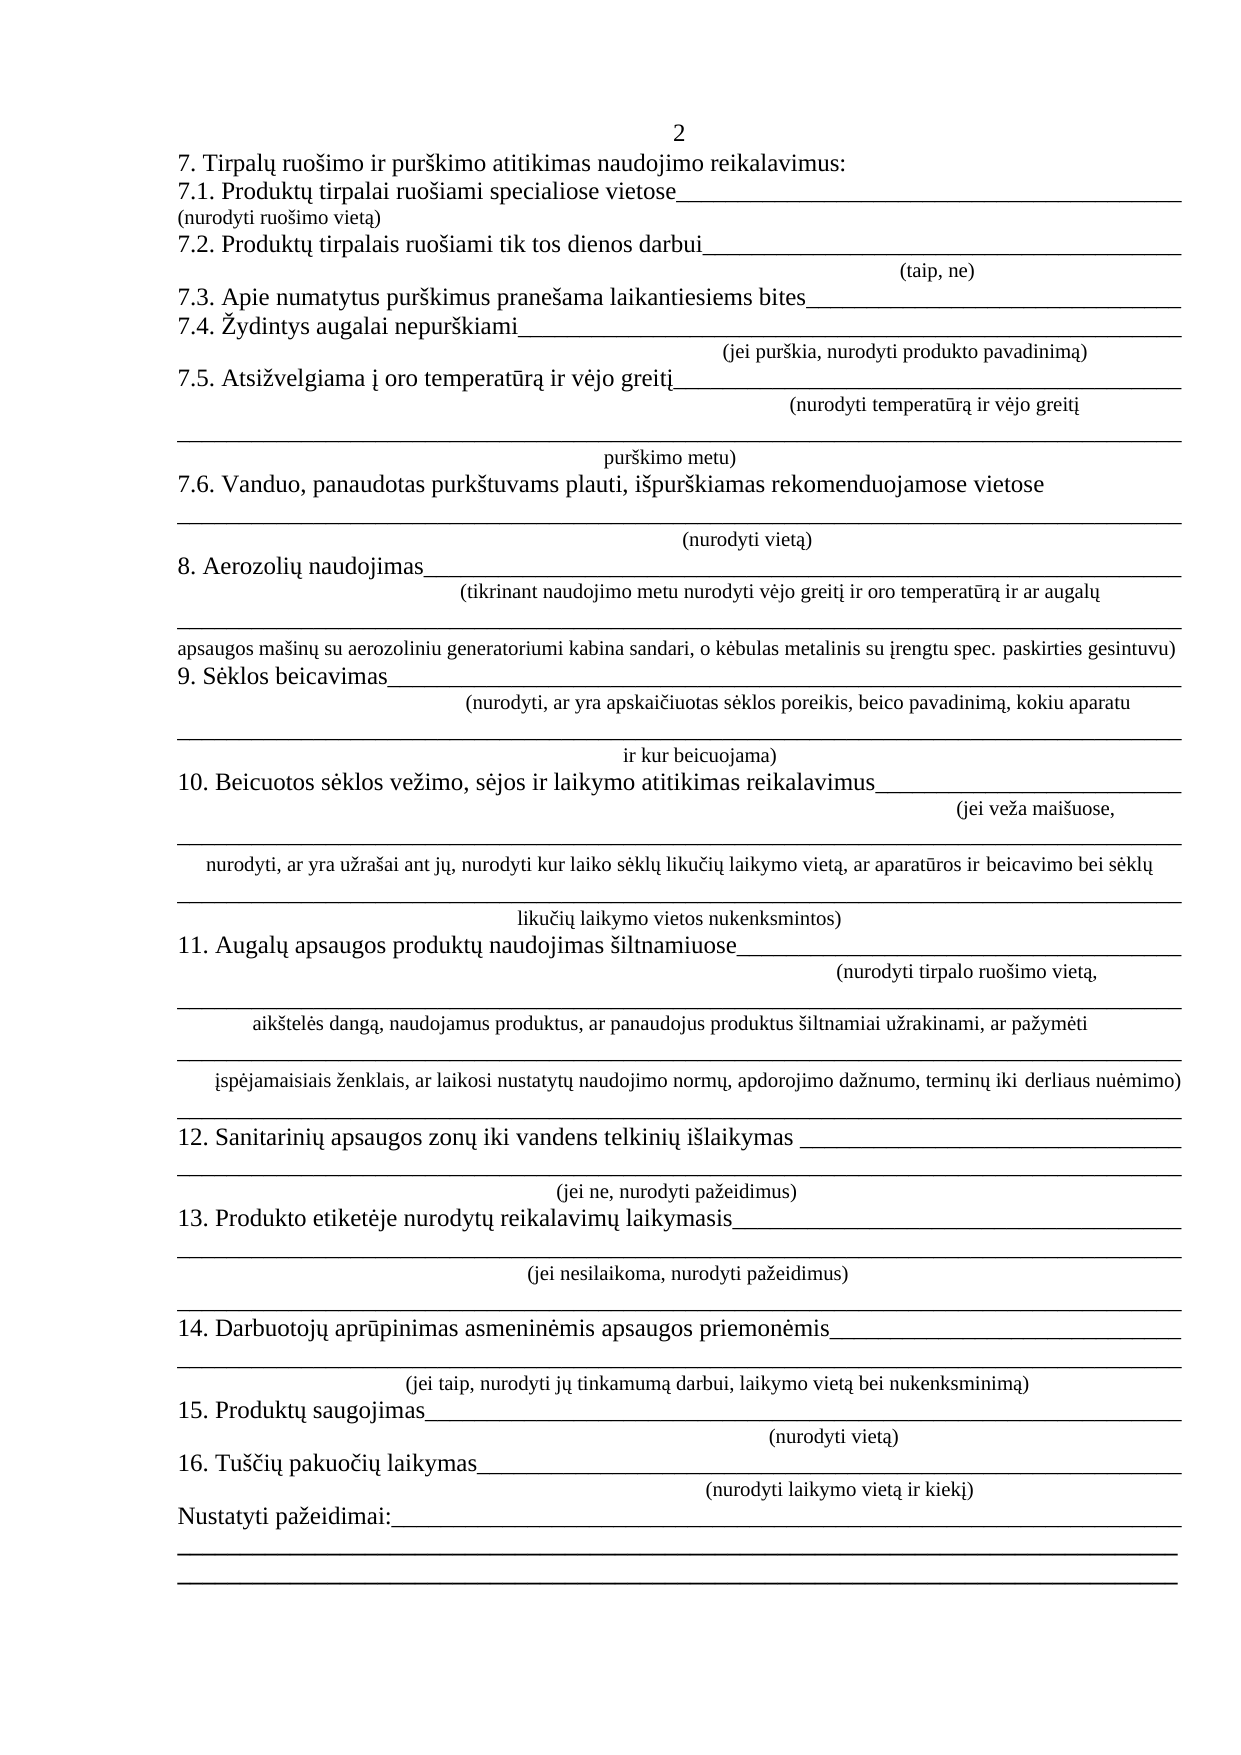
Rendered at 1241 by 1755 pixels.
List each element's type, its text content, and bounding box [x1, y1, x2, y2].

text (jei nesilaikoma, nurodyti pažeidimus) [177, 1261, 1181, 1285]
text 7. Tirpalų ruošimo ir purškimo atitikimas naudojimo reikalavimus: [177, 148, 1181, 176]
text 9. Sėklos beicavimas [177, 661, 1181, 690]
text 14. Darbuotojų aprūpinimas asmeninėmis apsaugos priemonėmis [177, 1313, 1181, 1342]
text nurodyti, ar yra užrašai ant jų, nurodyti kur laiko sėklų likučių laikymo vietą, ar aparatūros ir beicavimo bei sėklų [177, 848, 1181, 877]
text (jei purškia, nurodyti produkto pavadinimą) [177, 339, 1181, 363]
text 7.3. Apie numatytus purškimus pranešama laikantiesiems bites [177, 282, 1181, 311]
text (tikrinant naudojimo metu nurodyti vėjo greitį ir oro temperatūrą ir ar augalų [177, 579, 1181, 603]
text likučių laikymo vietos nukenksmintos) [177, 906, 1181, 930]
text purškimo metu) [177, 445, 1181, 469]
text aikštelės dangą, naudojamus produktus, ar panaudojus produktus šiltnamiai užrakinami, ar pažymėti [177, 1011, 1181, 1035]
text (taip, ne) [177, 258, 1181, 282]
text 12. Sanitarinių apsaugos zonų iki vandens telkinių išlaikymas [177, 1122, 1181, 1150]
text (jei ne, nurodyti pažeidimus) [177, 1179, 1181, 1203]
text 16. Tuščių pakuočių laikymas [177, 1448, 1181, 1477]
text 13. Produkto etiketėje nurodytų reikalavimų laikymasis [177, 1203, 1181, 1232]
text įspėjamaisiais ženklais, ar laikosi nustatytų naudojimo normų, apdorojimo dažnumo, terminų iki derliaus nuėmimo) [177, 1064, 1181, 1093]
text (nurodyti ruošimo vietą) [177, 205, 1181, 229]
text (nurodyti tirpalo ruošimo vietą, [177, 958, 1181, 983]
text 7.1. Produktų tirpalai ruošiami specialiose vietose [177, 176, 1181, 205]
text 15. Produktų saugojimas [177, 1395, 1181, 1424]
text apsaugos mašinų su aerozoliniu generatoriumi kabina sandari, o kėbulas metalinis su įrengtu spec. paskirties gesintuvu) [177, 632, 1181, 661]
text (jei taip, nurodyti jų tinkamumą darbui, laikymo vietą bei nukenksminimą) [177, 1371, 1181, 1395]
text (nurodyti laikymo vietą ir kiekį) [177, 1477, 1181, 1501]
text (nurodyti, ar yra apskaičiuotas sėklos poreikis, beico pavadinimą, kokiu aparatu [177, 690, 1181, 714]
text 7.4. Žydintys augalai nepurškiami [177, 311, 1181, 339]
text (jei veža maišuose, [177, 795, 1181, 819]
text 7.2. Produktų tirpalais ruošiami tik tos dienos darbui [177, 229, 1181, 258]
text 7.5. Atsižvelgiama į oro temperatūrą ir vėjo greitį [177, 363, 1181, 392]
text 11. Augalų apsaugos produktų naudojimas šiltnamiuose [177, 930, 1181, 958]
text (nurodyti temperatūrą ir vėjo greitį [177, 392, 1181, 416]
text ________________________________________________________________________________ [177, 1529, 1181, 1558]
text ir kur beicuojama) [177, 743, 1181, 767]
text (nurodyti vietą) [177, 1424, 1181, 1448]
text 10. Beicuotos sėklos vežimo, sėjos ir laikymo atitikimas reikalavimus [177, 767, 1181, 795]
text 8. Aerozolių naudojimas [177, 551, 1181, 579]
text 7.6. Vanduo, panaudotas purkštuvams plauti, išpurškiamas rekomenduojamose vietose [177, 469, 1181, 498]
text ________________________________________________________________________________ [177, 1558, 1181, 1587]
text Nustatyti pažeidimai: [177, 1501, 1181, 1529]
text (nurodyti vietą) [177, 527, 1181, 551]
